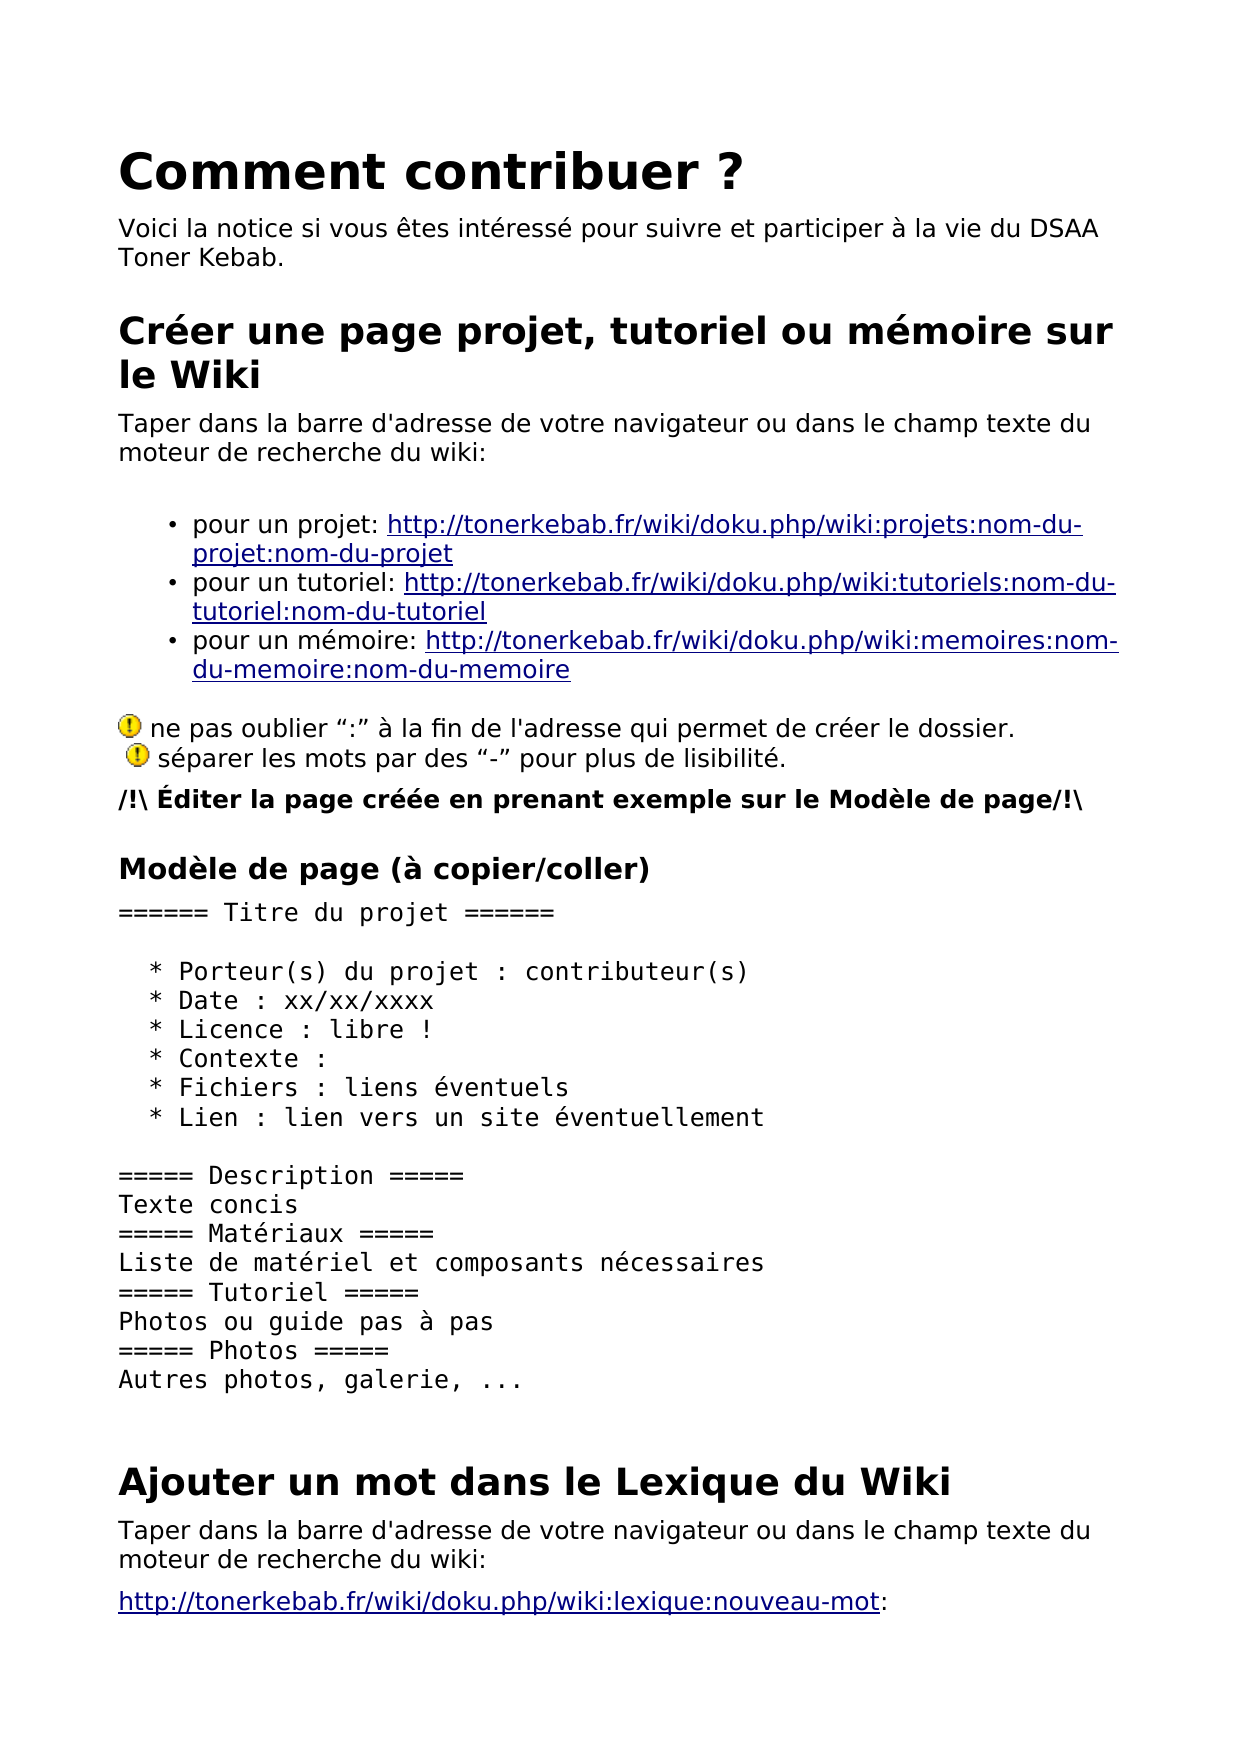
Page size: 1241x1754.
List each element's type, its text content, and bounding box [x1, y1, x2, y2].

text /!\ Éditer la page créée en prenant exemple sur le Modèle de page/!\ [118, 786, 1122, 815]
text Taper dans la barre d'adresse de votre navigateur ou dans le champ texte du moteur de recherche du wiki: [118, 1517, 1122, 1575]
subtitle Comment contribuer ? [118, 143, 1122, 201]
text Taper dans la barre d'adresse de votre navigateur ou dans le champ texte du moteur de recherche du wiki: [118, 409, 1122, 468]
text Voici la notice si vous êtes intéressé pour suivre et participer à la vie du DSAA Toner Kebab. [118, 214, 1122, 272]
list pour un tutoriel: http://tonerkebab.fr/wiki/doku.php/wiki:tutoriels:nom-du-tutoriel:nom-du-tutoriel [177, 568, 1122, 626]
subtitle Créer une page projet, tutoriel ou mémoire sur le Wiki [118, 310, 1122, 397]
text ne pas oublier “:” à la fin de l'adresse qui permet de créer le dossier. séparer les mots par des “-” pour plus de lisibilité. [118, 714, 1122, 773]
list pour un mémoire: http://tonerkebab.fr/wiki/doku.php/wiki:memoires:nom-du-memoire:nom-du-memoire [177, 626, 1122, 685]
subtitle Modèle de page (à copier/coller) [118, 852, 1122, 886]
list pour un projet: http://tonerkebab.fr/wiki/doku.php/wiki:projets:nom-du-projet:nom-du-projet [177, 510, 1122, 568]
text ====== Titre du projet ====== * Porteur(s) du projet : contributeur(s) * Date : xx/xx/xxxx * Licence : libre ! * Contexte : * Fichiers : liens éventuels * Lien : lien vers un site éventuellement ===== Description ===== Texte concis ===== Matériaux ===== Liste de matériel et composants nécessaires ===== Tutoriel ===== Photos ou guide pas à pas ===== Photos ===== Autres photos, galerie, ... [118, 899, 1122, 1424]
picture [118, 714, 142, 738]
subtitle Ajouter un mot dans le Lexique du Wiki [118, 1460, 1122, 1504]
picture [126, 743, 150, 767]
text http://tonerkebab.fr/wiki/doku.php/wiki:lexique:nouveau-mot: [118, 1587, 1122, 1617]
